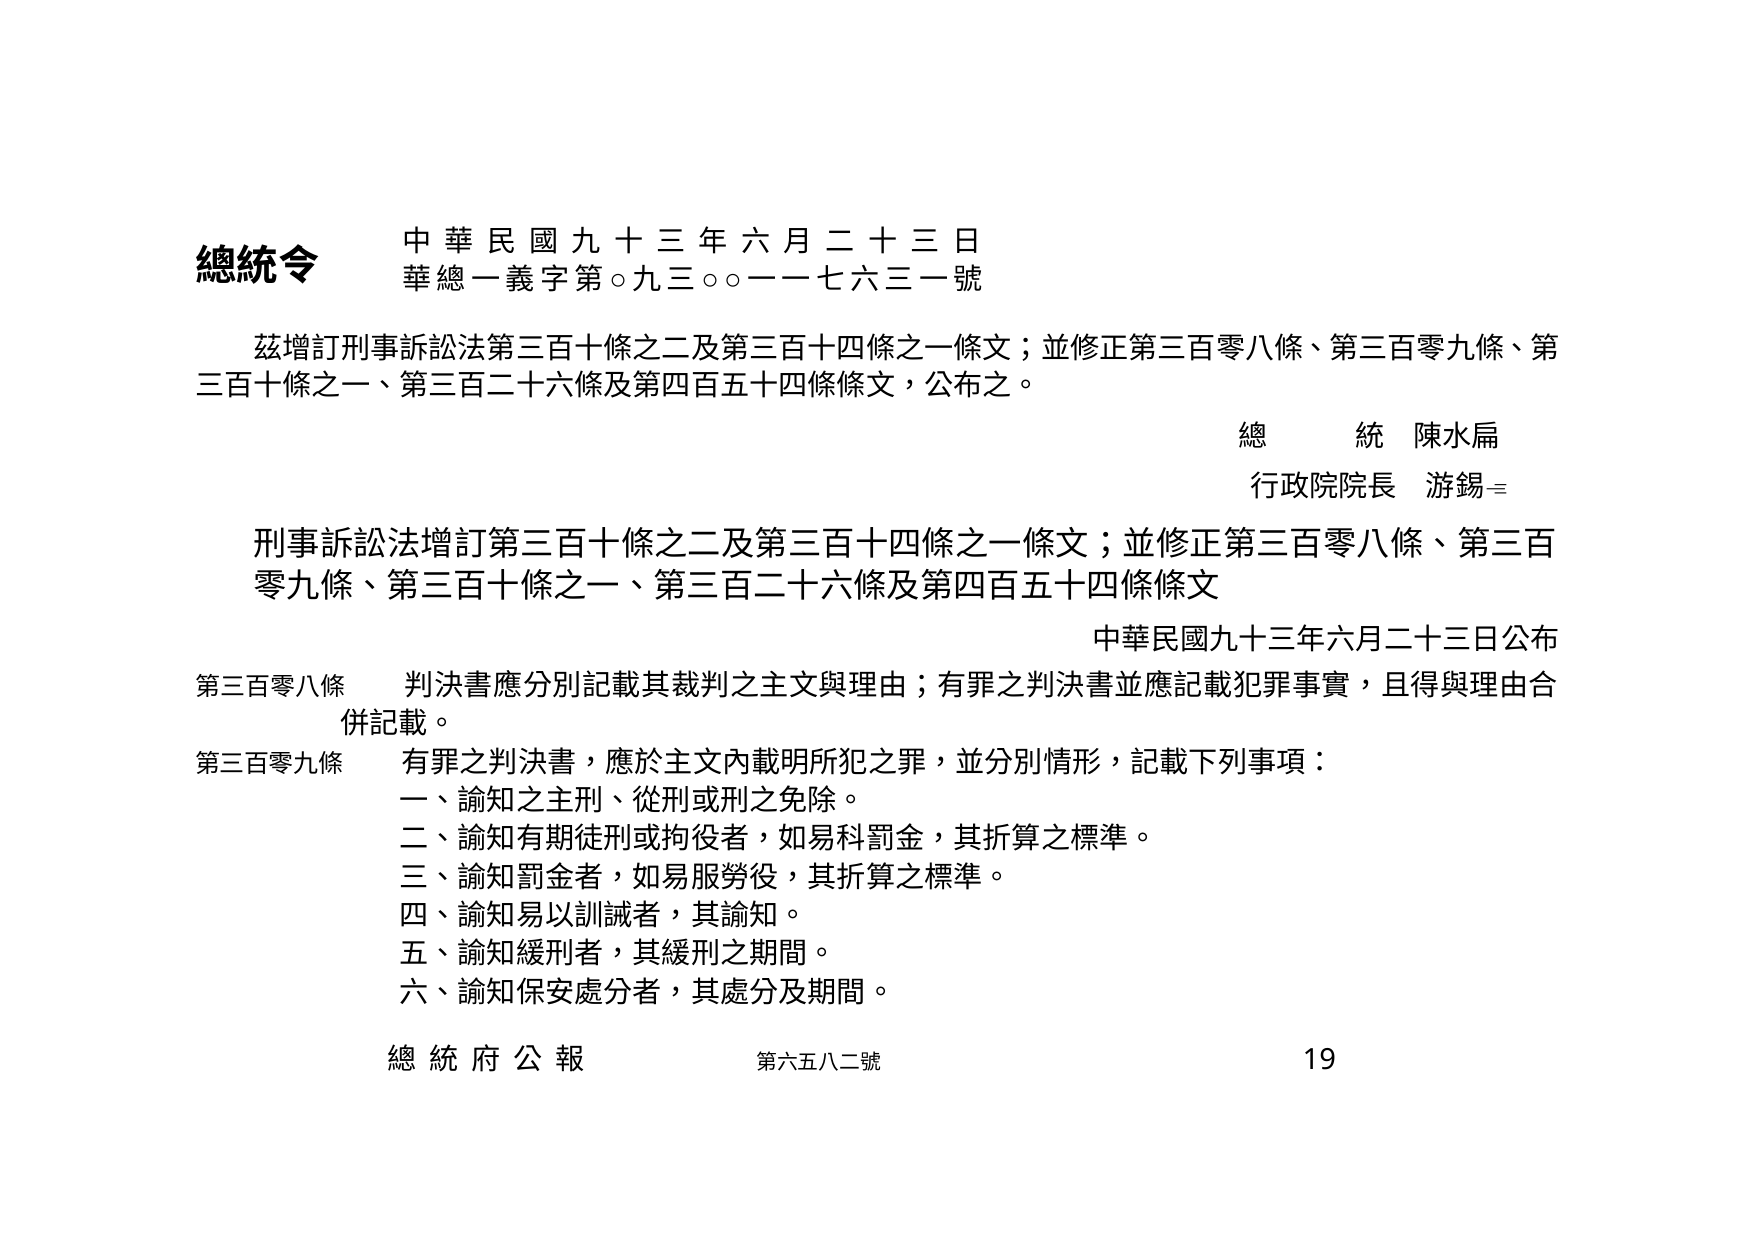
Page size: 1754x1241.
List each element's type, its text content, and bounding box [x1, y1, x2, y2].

text 行政院院長 游錫 [195, 466, 1501, 504]
text 三、諭知罰金者，如易服勞役，其折算之標準。 [399, 856, 1559, 895]
table_header 中華民國九十三年六月二十三日 華總一義字第○九三○○一一七六三一號 [399, 222, 986, 328]
text 總 統 陳水扁 [195, 416, 1501, 453]
text 刑事訴訟法增訂第三百十條之二及第三百十四條之一條文；並修正第三百零八條、第三百零九條、第三百十條之一、第三百二十六條及第四百五十四條條文 [253, 522, 1559, 606]
table_header 總統令 [192, 222, 399, 328]
text 茲增訂刑事訴訟法第三百十條之二及第三百十四條之一條文；並修正第三百零八條、第三百零九條、第三百十條之一、第三百二十六條及第四百五十四條條文，公布之。 [195, 328, 1559, 403]
text 五、諭知緩刑者，其緩刑之期間。 [399, 933, 1559, 971]
text 第三百零八條 判決書應分別記載其裁判之主文與理由；有罪之判決書並應記載犯罪事實，且得與理由合併記載。 [195, 665, 1559, 741]
text 第三百零九條 有罪之判決書，應於主文內載明所犯之罪，並分別情形，記載下列事項： [195, 741, 1559, 780]
text 一、諭知之主刑、從刑或刑之免除。 [399, 780, 1559, 818]
text 四、諭知易以訓誡者，其諭知。 [399, 895, 1559, 933]
text 六、諭知保安處分者，其處分及期間。 [399, 971, 1559, 1010]
text 二、諭知有期徒刑或拘役者，如易科罰金，其折算之標準。 [399, 818, 1559, 856]
text 中華民國九十三年六月二十三日公布 [195, 619, 1559, 657]
